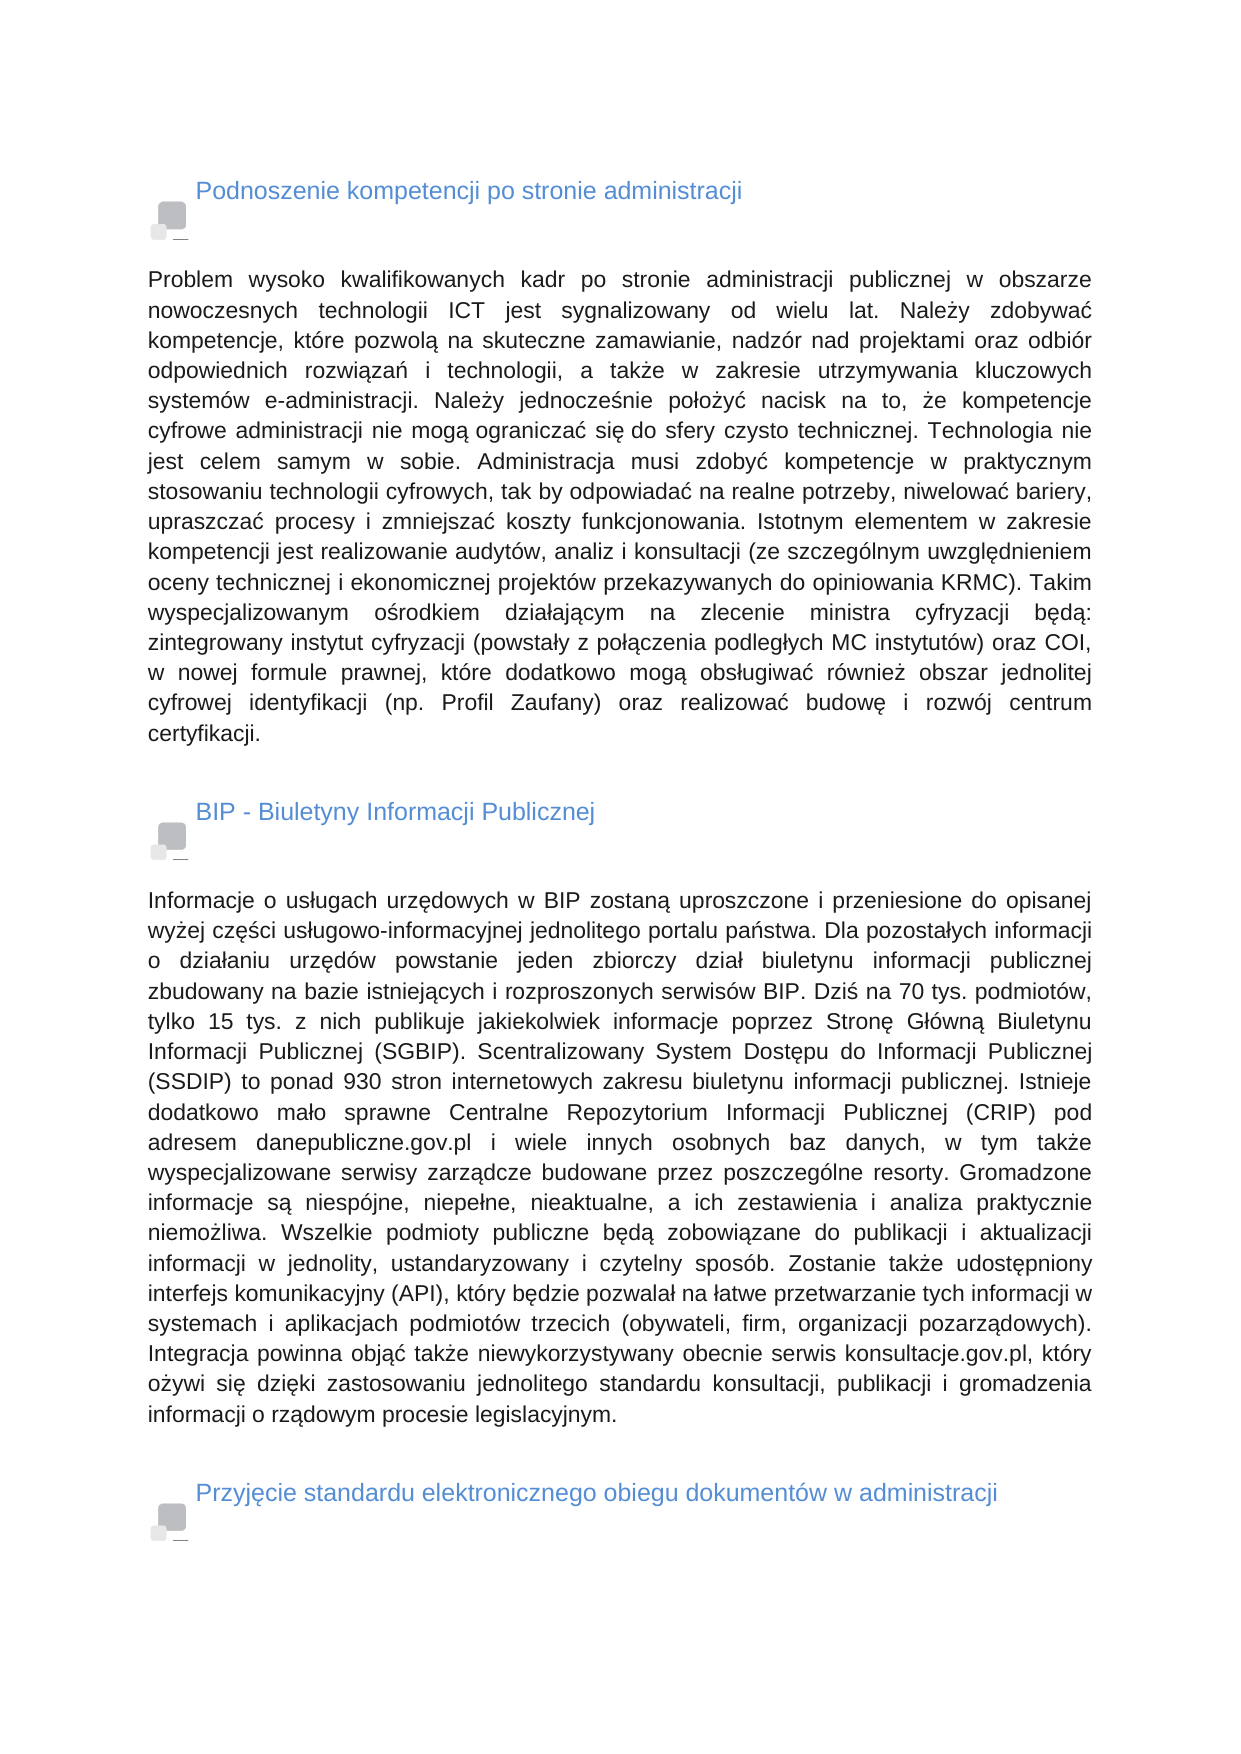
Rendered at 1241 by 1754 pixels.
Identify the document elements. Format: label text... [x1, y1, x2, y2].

text Problem wysoko kwalifikowanych kadr po stronie administracji publicznej w obszarze nowoczesnych technologii ICT jest sygnalizowany od wielu lat. Należy zdobywać kompetencje, które pozwolą na skuteczne zamawianie, nadzór nad projektami oraz odbiór odpowiednich rozwiązań i technologii, a także w zakresie utrzymywania kluczowych systemów e-administracji. Należy jednocześnie położyć nacisk na to, że kompetencje cyfrowe administracji nie mogą ograniczać się do sfery czysto technicznej. Technologia nie jest celem samym w sobie. Administracja musi zdobyć kompetencje w praktycznym stosowaniu technologii cyfrowych, tak by odpowiadać na realne potrzeby, niwelować bariery, upraszczać procesy i zmniejszać koszty funkcjonowania. Istotnym elementem w zakresie kompetencji jest realizowanie audytów, analiz i konsultacji (ze szczególnym uwzględnieniem oceny technicznej i ekonomicznej projektów przekazywanych do opiniowania KRMC). Takim wyspecjalizowanym ośrodkiem działającym na zlecenie ministra cyfryzacji będą: zintegrowany instytut cyfryzacji (powstały z połączenia podległych MC instytutów) oraz COI, w nowej formule prawnej, które dodatkowo mogą obsługiwać również obszar jednolitej cyfrowej identyfikacji (np. Profil Zaufany) oraz realizować budowę i rozwój centrum certyfikacji. [148, 266, 1093, 746]
text Podnoszenie kompetencji po stronie administracji [148, 176, 1093, 241]
text Informacje o usługach urzędowych w BIP zostaną uproszczone i przeniesione do opisanej wyżej części usługowo-informacyjnej jednolitego portalu państwa. Dla pozostałych informacji o działaniu urzędów powstanie jeden zbiorczy dział biuletynu informacji publicznej zbudowany na bazie istniejących i rozproszonych serwisów BIP. Dziś na 70 tys. podmiotów, tylko 15 tys. z nich publikuje jakiekolwiek informacje poprzez Stronę Główną Biuletynu Informacji Publicznej (SGBIP). Scentralizowany System Dostępu do Informacji Publicznej (SSDIP) to ponad 930 stron internetowych zakresu biuletynu informacji publicznej. Istnieje dodatkowo mało sprawne Centralne Repozytorium Informacji Publicznej (CRIP) pod adresem danepubliczne.gov.pl i wiele innych osobnych baz danych, w tym także wyspecjalizowane serwisy zarządcze budowane przez poszczególne resorty. Gromadzone informacje są niespójne, niepełne, nieaktualne, a ich zestawienia i analiza praktycznie niemożliwa. Wszelkie podmioty publiczne będą zobowiązane do publikacji i aktualizacji informacji w jednolity, ustandaryzowany i czytelny sposób. Zostanie także udostępniony interfejs komunikacyjny (API), który będzie pozwalał na łatwe przetwarzanie tych informacji w systemach i aplikacjach podmiotów trzecich (obywateli, firm, organizacji pozarządowych). Integracja powinna objąć także niewykorzystywany obecnie serwis konsultacje.gov.pl, który ożywi się dzięki zastosowaniu jednolitego standardu konsultacji, publikacji i gromadzenia informacji o rządowym procesie legislacyjnym. [148, 887, 1093, 1427]
text Przyjęcie standardu elektronicznego obiegu dokumentów w administracji [148, 1478, 1093, 1543]
text BIP - Biuletyny Informacji Publicznej [148, 797, 1093, 862]
